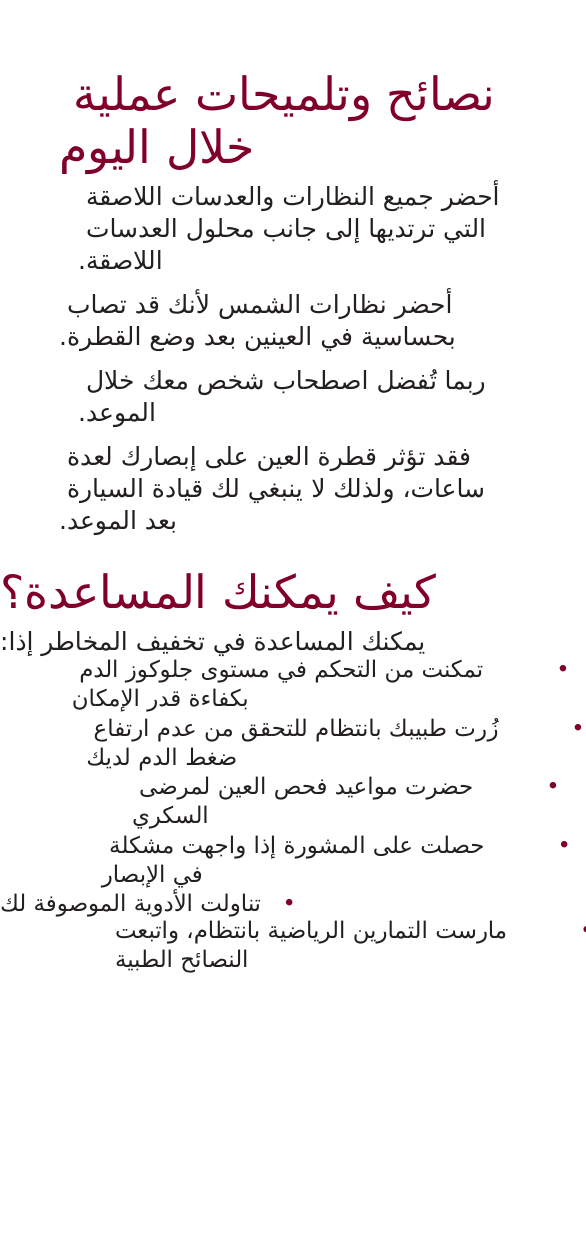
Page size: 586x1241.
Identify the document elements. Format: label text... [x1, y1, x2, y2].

text يمكنك المساعدة في تخفيف المخاطر إذا: [0, 627, 516, 656]
text أحضر نظارات الشمس لأنك قد تصاب بحساسية في العينين بعد وضع القطرة. [59, 290, 516, 352]
list حضرت مواعيد فحص العين لمرضى السكري [132, 773, 585, 829]
text أحضر جميع النظارات والعدسات اللاصقة التي ترتديها إلى جانب محلول العدسات اللاصقة. [78, 182, 516, 276]
text فقد تؤثر قطرة العين على إبصارك لعدة ساعات، ولذلك لا ينبغي لك قيادة السيارة بعد الموعد. [59, 442, 516, 536]
list مارست التمارين الرياضية بانتظام، واتبعت النصائح الطبية [115, 917, 585, 973]
text ربما تُفضل اصطحاب شخص معك خلال الموعد. [78, 366, 516, 427]
subtitle نصائح وتلميحات عملية خلال اليوم [59, 67, 516, 174]
list تمكنت من التحكم في مستوى جلوكوز الدم بكفاءة قدر الإمكان [72, 656, 585, 712]
list زُرت طبيبك بانتظام للتحقق من عدم ارتفاع ضغط الدم لديك [86, 715, 585, 771]
list تناولت الأدوية الموصوفة لك [0, 890, 516, 917]
subtitle كيف يمكنك المساعدة؟ [0, 565, 516, 619]
list حصلت على المشورة إذا واجهت مشكلة في الإبصار [102, 832, 585, 888]
